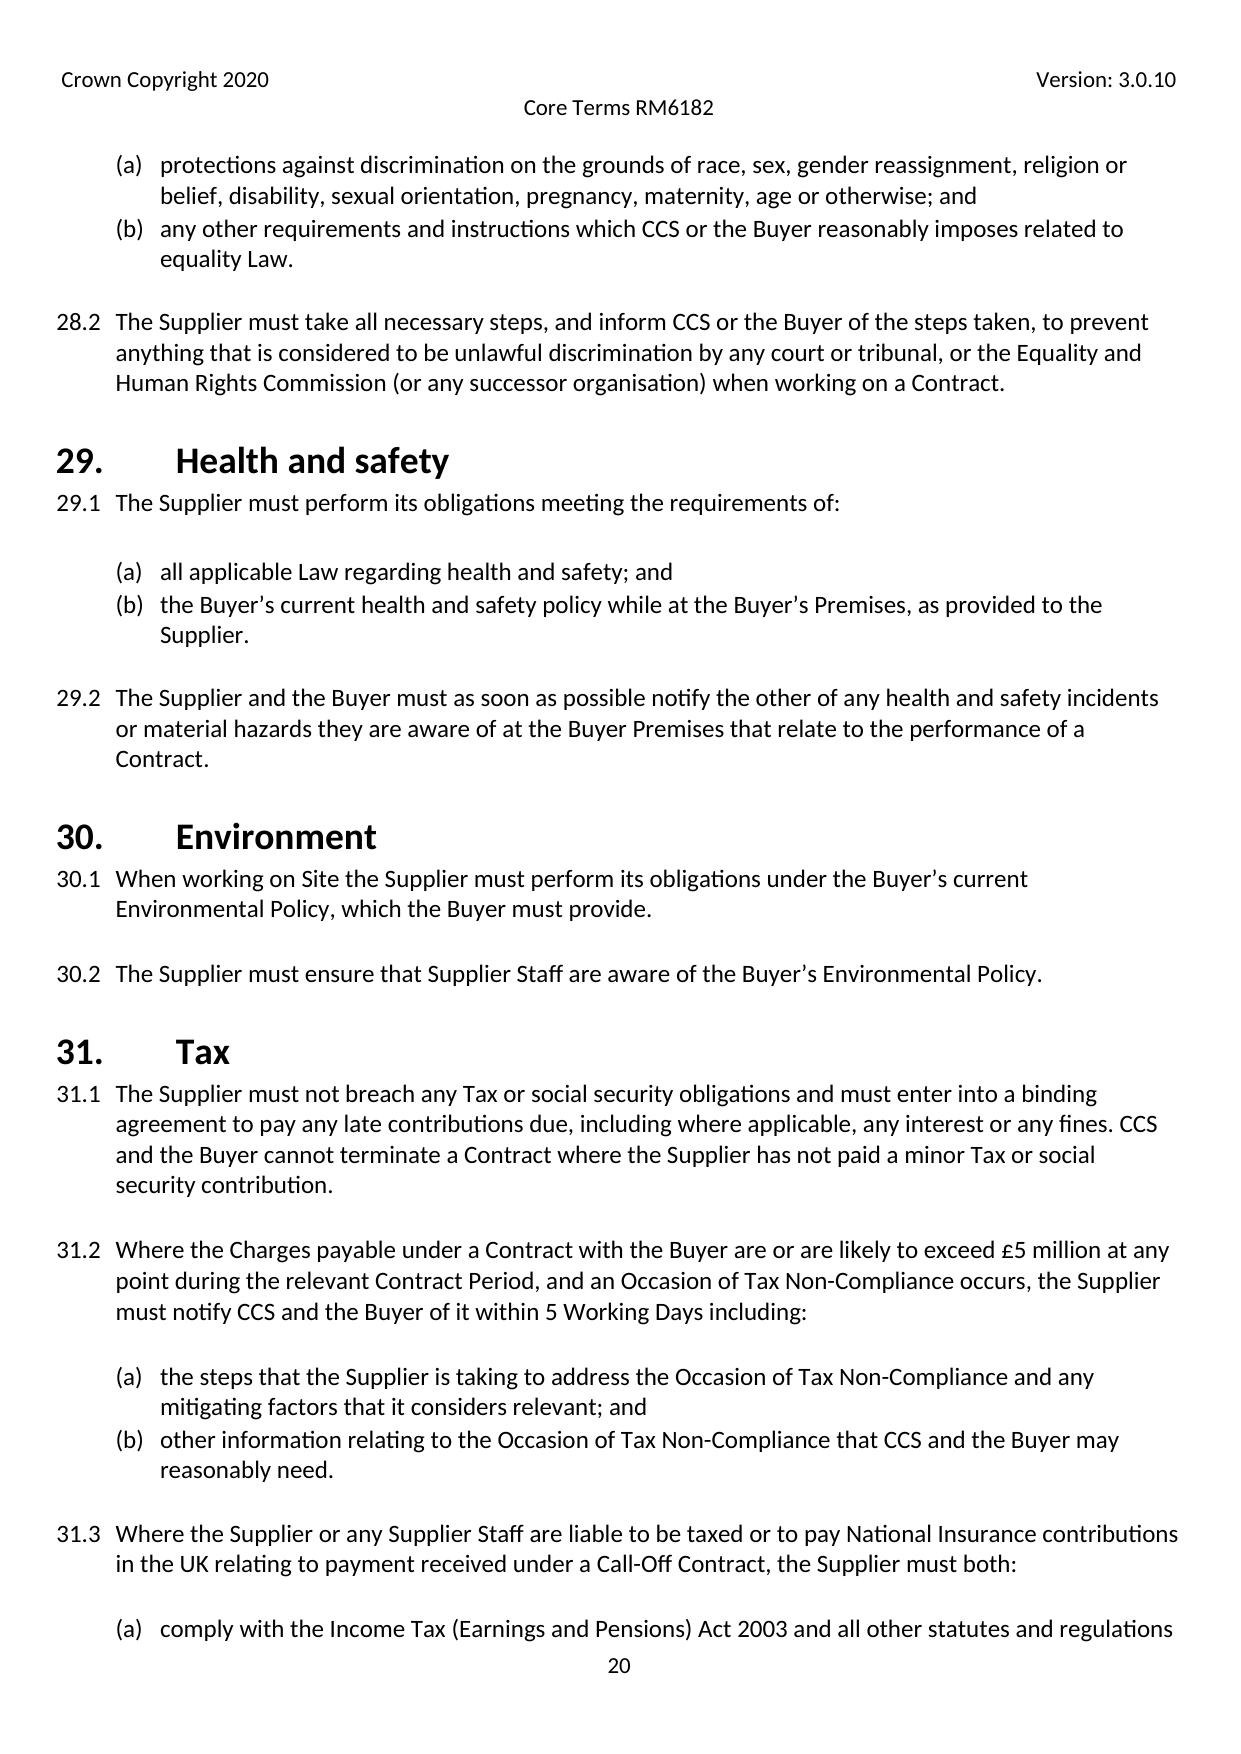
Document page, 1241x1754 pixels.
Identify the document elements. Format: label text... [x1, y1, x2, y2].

list protections against discrimination on the grounds of race, sex, gender reassignment, religion or belief, disability, sexual orientation, pregnancy, maternity, age or otherwise; and [115, 149, 1181, 211]
subtitle Environment [56, 813, 1181, 859]
list The Supplier and the Buyer must as soon as possible notify the other of any health and safety incidents or material hazards they are aware of at the Buyer Premises that relate to the performance of a Contract. [56, 682, 1181, 774]
list Where the Charges payable under a Contract with the Buyer are or are likely to exceed £5 million at any point during the relevant Contract Period, and an Occasion of Tax Non-Compliance occurs, the Supplier must notify CCS and the Buyer of it within 5 Working Days including: [56, 1235, 1181, 1357]
list The Supplier must not breach any Tax or social security obligations and must enter into a binding agreement to pay any late contributions due, including where applicable, any interest or any fines. CCS and the Buyer cannot terminate a Contract where the Supplier has not paid a minor Tax or social security contribution. [56, 1078, 1181, 1231]
list When working on Site the Supplier must perform its obligations under the Buyer’s current Environmental Policy, which the Buyer must provide. [56, 863, 1181, 954]
list comply with the Income Tax (Earnings and Pensions) Act 2003 and all other statutes and regulations [115, 1613, 1181, 1644]
list the steps that the Supplier is taking to address the Occasion of Tax Non-Compliance and any mitigating factors that it considers relevant; and [115, 1361, 1181, 1422]
list any other requirements and instructions which CCS or the Buyer reasonably imposes related to equality Law. [115, 213, 1181, 304]
subtitle Health and safety [56, 437, 1181, 483]
list all applicable Law regarding health and safety; and [115, 556, 1181, 587]
list The Supplier must ensure that Supplier Staff are aware of the Buyer’s Environmental Policy. [56, 958, 1181, 989]
list The Supplier must perform its obligations meeting the requirements of: [56, 487, 1181, 517]
subtitle Tax [56, 1028, 1181, 1074]
list The Supplier must take all necessary steps, and inform CCS or the Buyer of the steps taken, to prevent anything that is considered to be unlawful discrimination by any court or tribunal, or the Equality and Human Rights Commission (or any successor organisation) when working on a Contract. [56, 306, 1181, 398]
list the Buyer’s current health and safety policy while at the Buyer’s Premises, as provided to the Supplier. [115, 589, 1181, 680]
list other information relating to the Occasion of Tax Non-Compliance that CCS and the Buyer may reasonably need. [115, 1424, 1181, 1516]
list Where the Supplier or any Supplier Staff are liable to be taxed or to pay National Insurance contributions in the UK relating to payment received under a Call-Off Contract, the Supplier must both: [56, 1518, 1181, 1609]
